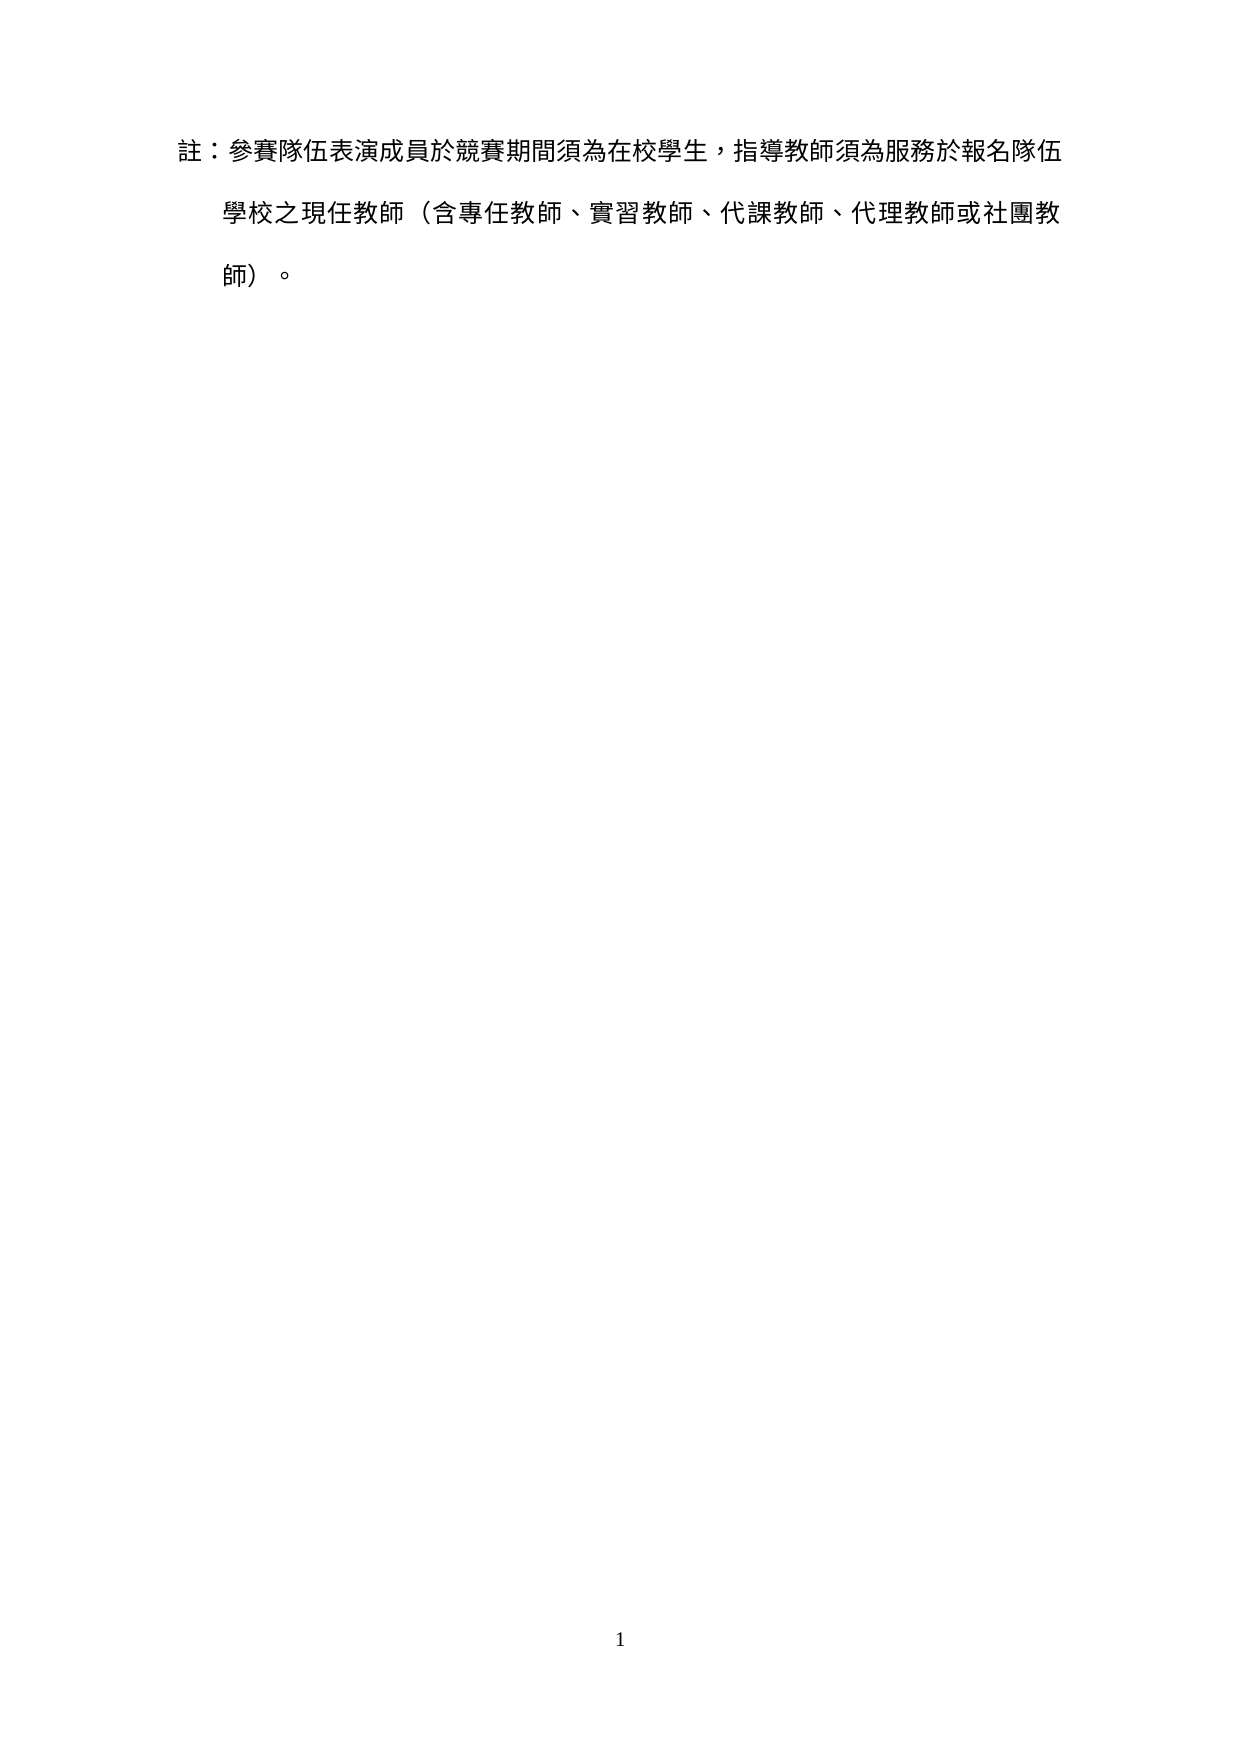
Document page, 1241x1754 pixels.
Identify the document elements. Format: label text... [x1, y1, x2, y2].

text 註：參賽隊伍表演成員於競賽期間須為在校學生，指導教師須為服務於報名隊伍學校之現任教師（含專任教師、實習教師、代課教師、代理教師或社團教師）。 [177, 108, 1063, 295]
